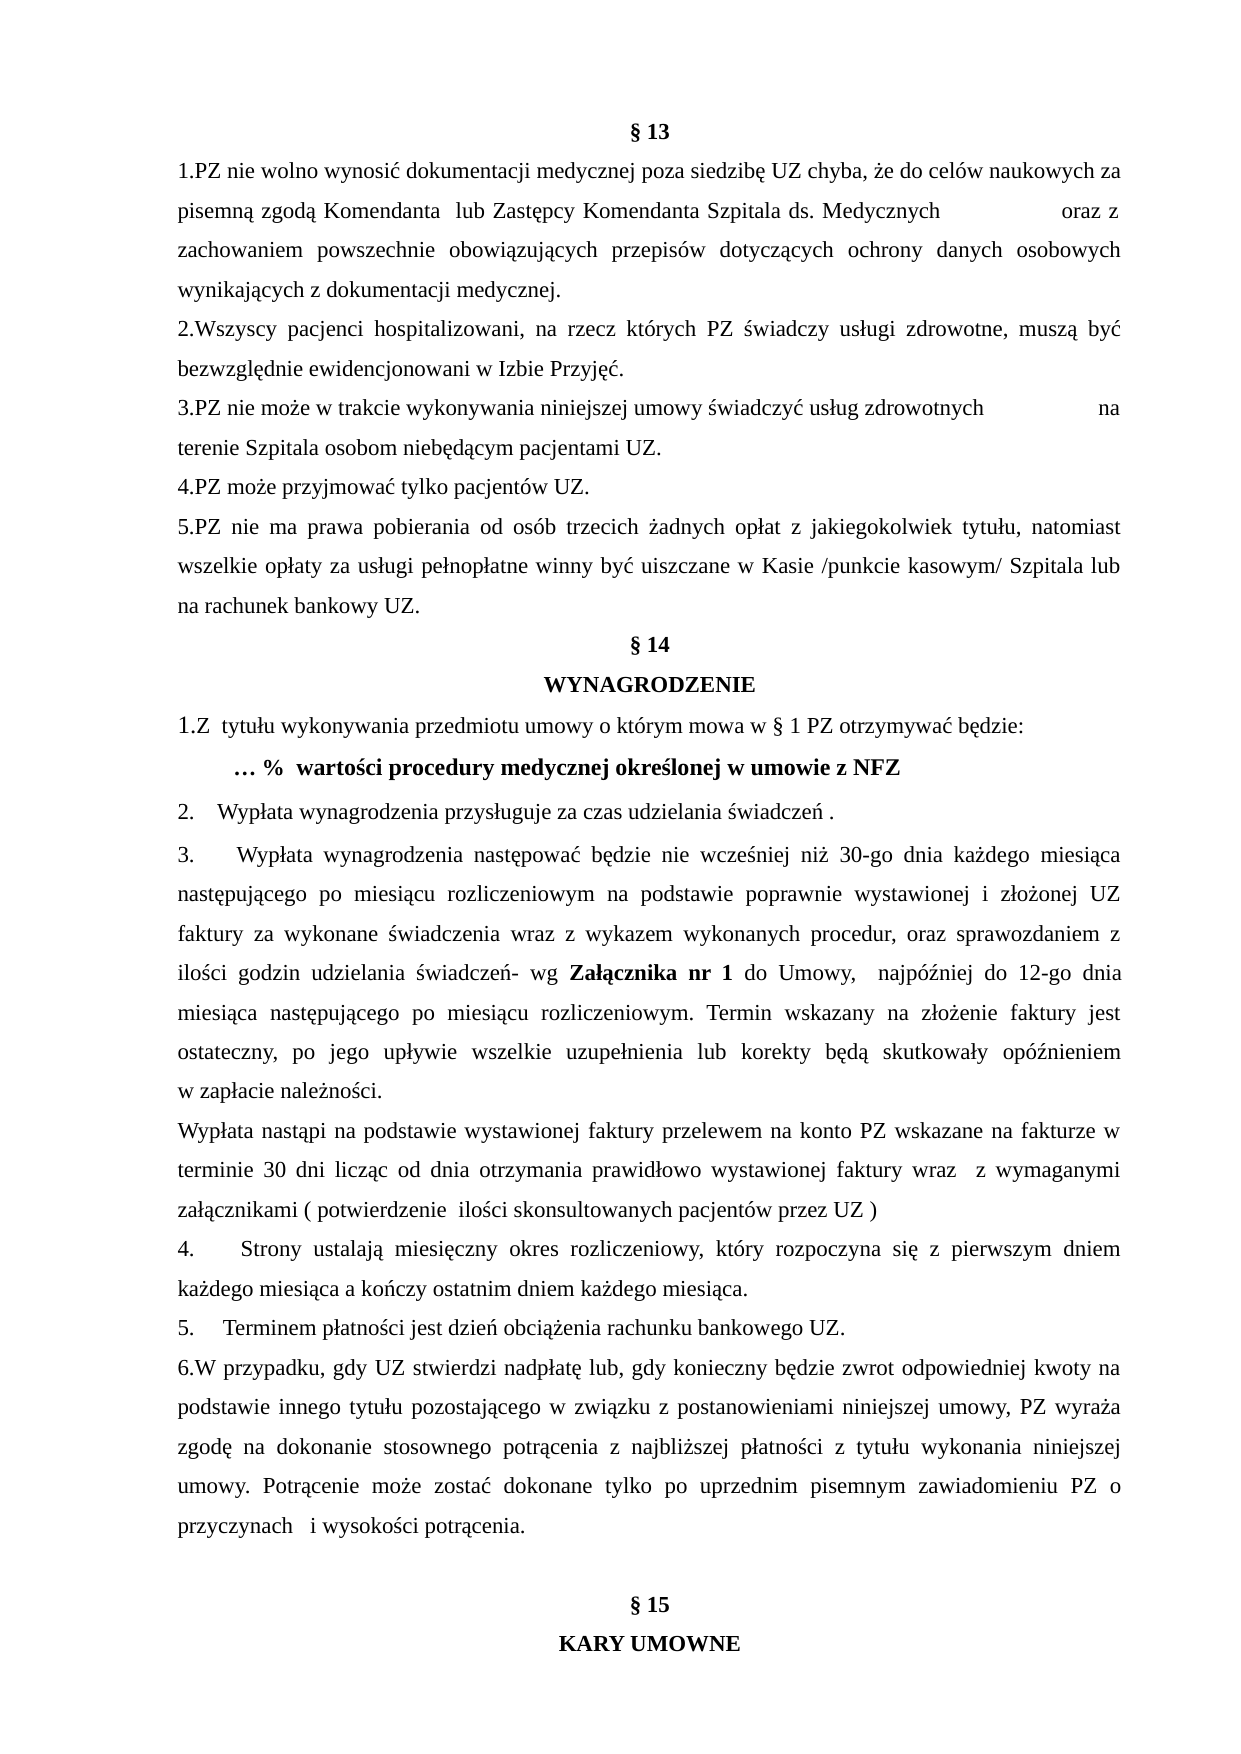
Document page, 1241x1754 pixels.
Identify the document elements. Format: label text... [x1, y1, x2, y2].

text WYNAGRODZENIE [177, 671, 1122, 697]
list PZ nie ma prawa pobierania od osób trzecich żadnych opłat z jakiegokolwiek tytułu, natomiast wszelkie opłaty za usługi pełnopłatne winny być uiszczane w Kasie /punkcie kasowym/ Szpitala lub na rachunek bankowy UZ. [177, 513, 1122, 618]
list PZ nie wolno wynosić dokumentacji medycznej poza siedzibę UZ chyba, że do celów naukowych za pisemną zgodą Komendanta lub Zastępcy Komendanta Szpitala ds. Medycznych oraz z zachowaniem powszechnie obowiązujących przepisów dotyczących ochrony danych osobowych wynikających z dokumentacji medycznej. [177, 158, 1122, 302]
text 5. Terminem płatności jest dzień obciążenia rachunku bankowego UZ. [177, 1314, 1122, 1341]
text § 14 [177, 631, 1122, 658]
text 4. Strony ustalają miesięczny okres rozliczeniowy, który rozpoczyna się z pierwszym dniem każdego miesiąca a kończy ostatnim dniem każdego miesiąca. [177, 1236, 1122, 1301]
list W przypadku, gdy UZ stwierdzi nadpłatę lub, gdy konieczny będzie zwrot odpowiedniej kwoty na podstawie innego tytułu pozostającego w związku z postanowieniami niniejszej umowy, PZ wyraża zgodę na dokonanie stosownego potrącenia z najbliższej płatności z tytułu wykonania niniejszej umowy. Potrącenie może zostać dokonane tylko po uprzednim pisemnym zawiadomieniu PZ o przyczynach i wysokości potrącenia. [177, 1354, 1122, 1538]
text … % wartości procedury medycznej określonej w umowie z NFZ [222, 753, 1122, 781]
text 3. Wypłata wynagrodzenia następować będzie nie wcześniej niż 30-go dnia każdego miesiąca następującego po miesiącu rozliczeniowym na podstawie poprawnie wystawionej i złożonej UZ faktury za wykonane świadczenia wraz z wykazem wykonanych procedur, oraz sprawozdaniem z ilości godzin udzielania świadczeń- wg Załącznika nr 1 do Umowy, najpóźniej do 12-go dnia miesiąca następującego po miesiącu rozliczeniowym. Termin wskazany na złożenie faktury jest ostateczny, po jego upływie wszelkie uzupełnienia lub korekty będą skutkowały opóźnieniem w zapłacie należności. [177, 841, 1122, 1104]
list Wszyscy pacjenci hospitalizowani, na rzecz których PZ świadczy usługi zdrowotne, muszą być bezwzględnie ewidencjonowani w Izbie Przyjęć. [177, 316, 1122, 381]
list PZ może przyjmować tylko pacjentów UZ. [177, 473, 1122, 500]
list Z tytułu wykonywania przedmiotu umowy o którym mowa w § 1 PZ otrzymywać będzie: [177, 710, 1122, 739]
text Wypłata nastąpi na podstawie wystawionej faktury przelewem na konto PZ wskazane na fakturze w terminie 30 dni licząc od dnia otrzymania prawidłowo wystawionej faktury wraz z wymaganymi załącznikami ( potwierdzenie ilości skonsultowanych pacjentów przez UZ ) [177, 1117, 1122, 1222]
text § 15 [177, 1551, 1122, 1617]
text KARY UMOWNE [177, 1630, 1122, 1657]
list PZ nie może w trakcie wykonywania niniejszej umowy świadczyć usług zdrowotnych na terenie Szpitala osobom niebędącym pacjentami UZ. [177, 394, 1122, 460]
text 2. Wypłata wynagrodzenia przysługuje za czas udzielania świadczeń . [177, 798, 1122, 824]
text § 13 [177, 118, 1122, 144]
